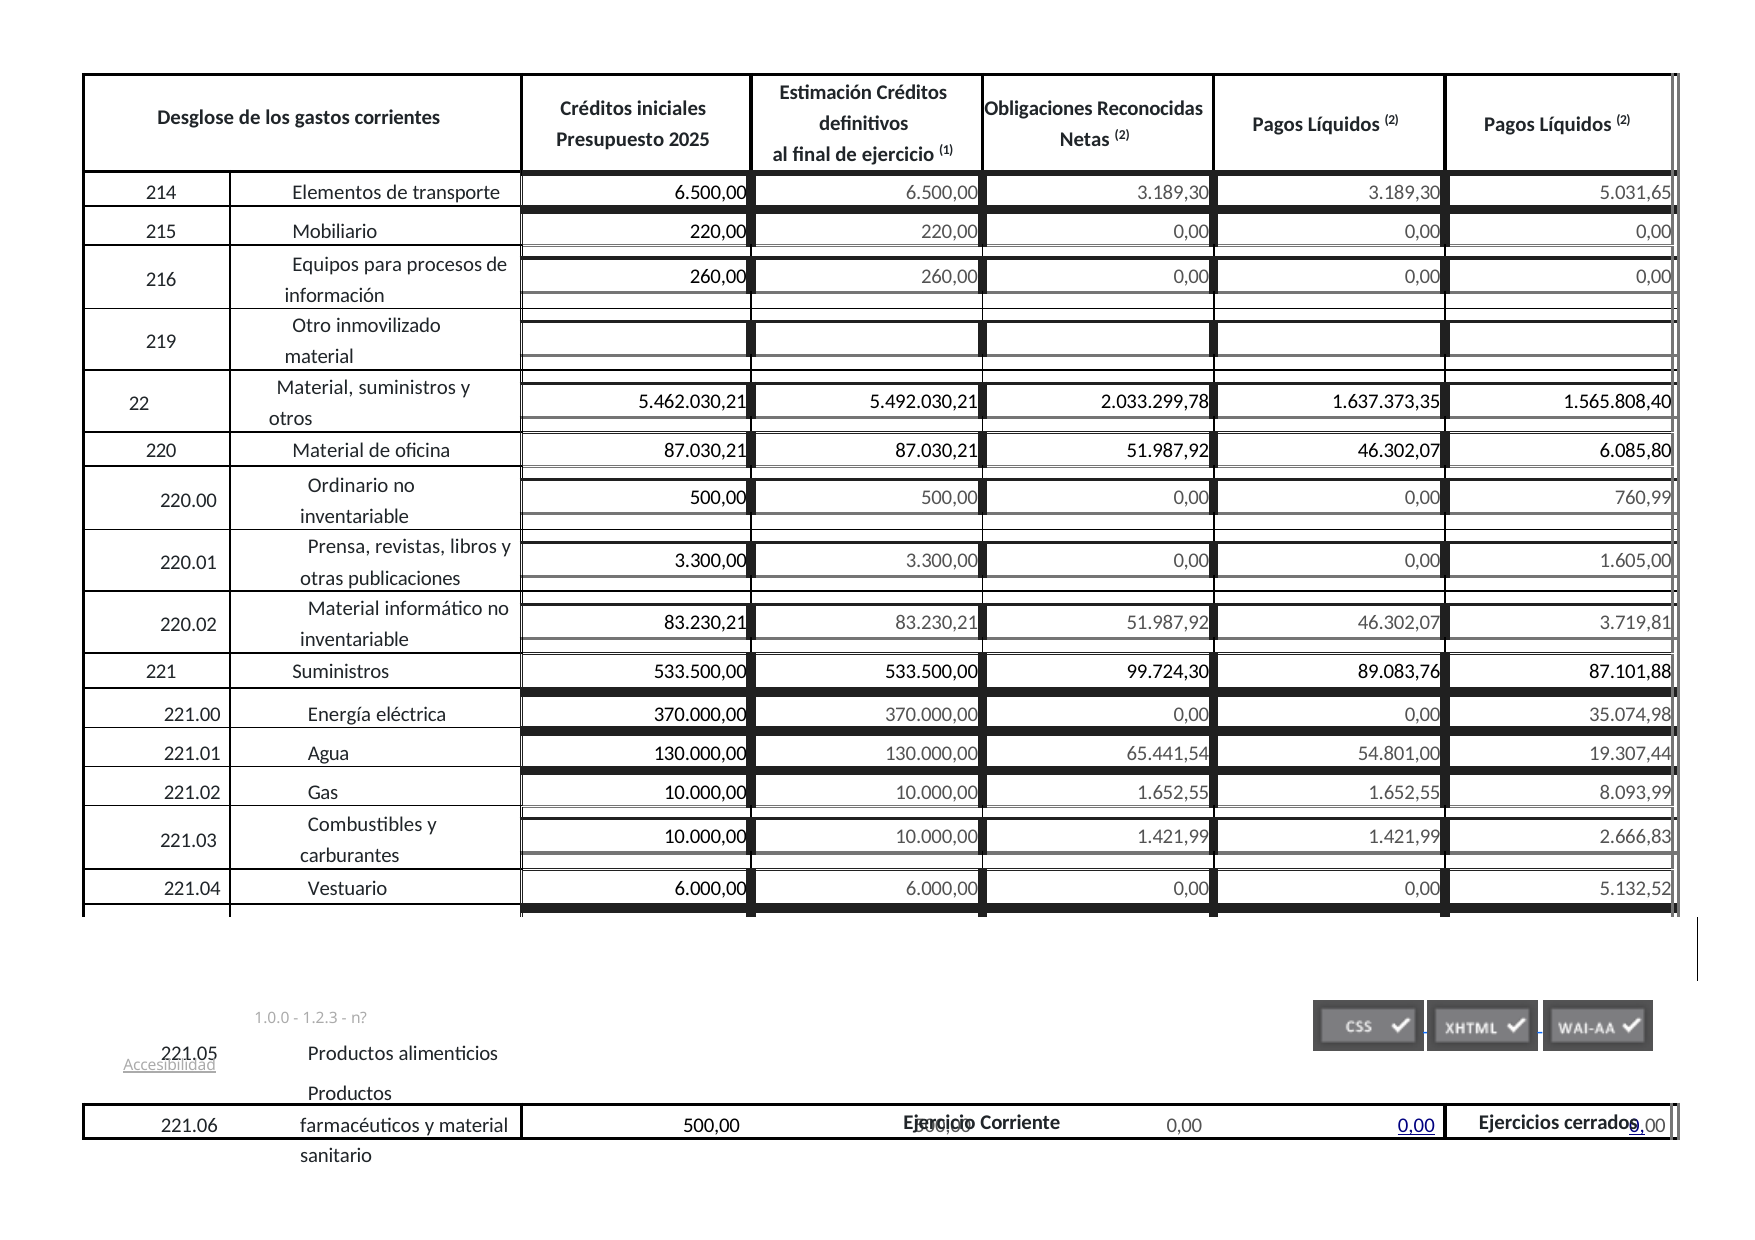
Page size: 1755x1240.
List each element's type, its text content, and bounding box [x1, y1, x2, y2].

table_cell Agua [231, 728, 520, 766]
table_cell [523, 855, 750, 868]
table_cell 22 [85, 371, 229, 431]
table_cell 3.189,30 [1218, 176, 1440, 205]
table_cell [752, 419, 982, 431]
text Productos [308, 1080, 499, 1103]
table_cell 5.462.030,21 [523, 385, 746, 416]
table_cell [1218, 913, 1440, 917]
table_cell [983, 294, 1213, 307]
table_cell [983, 357, 1213, 369]
table_cell [752, 578, 982, 590]
table_cell [1215, 640, 1444, 652]
table_cell 1.421,99 [1218, 820, 1440, 851]
table_cell 130.000,00 [523, 736, 746, 766]
table_cell [752, 855, 982, 868]
table_cell 2.666,83 [1450, 820, 1671, 851]
table_cell [752, 468, 982, 478]
table_header [60, 1103, 82, 1137]
table_cell [1446, 294, 1671, 307]
table_cell 6.000,00 [523, 871, 746, 903]
table_cell 0,00 [1218, 481, 1440, 512]
table_cell [1215, 371, 1444, 382]
table_cell [752, 530, 982, 541]
table_cell Créditos iniciales Presupuesto 2025 [523, 76, 749, 170]
table_cell 533.500,00 [756, 655, 978, 687]
table_cell [752, 247, 982, 256]
table_cell [1446, 309, 1671, 320]
table_cell Pagos Líquidos (2) [1215, 76, 1443, 170]
table_cell [1215, 855, 1444, 868]
table_cell [231, 905, 520, 917]
table_cell Pagos Líquidos (2) [1447, 76, 1671, 170]
table_cell Combustibles y carburantes [231, 806, 520, 868]
table_cell 500,00 [523, 481, 746, 512]
table_cell Material, suministros y otros [231, 371, 520, 431]
table_cell Vestuario [231, 870, 520, 903]
table_cell 51.987,92 [987, 434, 1209, 465]
table_cell Accesibilidad [84, 1054, 161, 1074]
table_cell 216 [85, 246, 229, 307]
table_cell [983, 468, 1213, 478]
table_cell 10.000,00 [523, 775, 746, 805]
table_cell [1215, 357, 1444, 369]
table_cell 10.000,00 [523, 820, 746, 851]
table_cell 6.500,00 [523, 176, 746, 205]
table_cell 87.030,21 [523, 434, 746, 465]
table_cell [1446, 419, 1671, 431]
table_cell 219 [85, 309, 229, 369]
table_cell [1215, 309, 1444, 320]
table_cell 87.030,21 [756, 434, 978, 465]
table_cell [983, 309, 1213, 320]
table_cell Estimación Créditos definitivos al final de ejercicio (1) [753, 76, 981, 170]
table_cell 221.00 [85, 689, 229, 726]
table_cell 0,00 [1218, 214, 1440, 244]
table_cell [1215, 530, 1444, 541]
table_cell 87.101,88 [1450, 655, 1671, 687]
table_cell [983, 419, 1213, 431]
table_cell 65.441,54 [987, 736, 1209, 766]
table_cell 99.724,30 [987, 655, 1209, 687]
table_cell 51.987,92 [987, 606, 1209, 637]
table_cell 54.801,00 [1218, 736, 1440, 766]
table_cell [752, 309, 982, 320]
table_cell [523, 357, 750, 369]
table_cell Material informático no inventariable [231, 592, 520, 652]
table_cell 3.300,00 [523, 544, 746, 575]
table_cell Suministros [231, 654, 520, 687]
table_cell [85, 905, 229, 917]
table_cell [1446, 371, 1671, 382]
table_cell 0,00 [1218, 260, 1440, 291]
table_cell [523, 640, 750, 652]
table_cell [60, 1054, 83, 1074]
table_cell [523, 592, 750, 603]
table_cell [1218, 323, 1440, 354]
table_cell [523, 468, 750, 478]
table_cell Otro inmovilizado material [231, 309, 520, 369]
table_cell 0,00 [1450, 260, 1671, 291]
table_cell [1214, 1054, 1445, 1074]
table_cell [983, 640, 1213, 652]
table_cell [1680, 903, 1697, 917]
table_cell Obligaciones Reconocidas Netas (2) [984, 76, 1212, 170]
table_cell [983, 247, 1213, 256]
table_cell [1215, 515, 1444, 528]
table_header Ejercicio Corriente [523, 1106, 1443, 1116]
table_cell [1215, 808, 1444, 817]
table_cell [752, 808, 982, 817]
table_cell 46.302,07 [1218, 434, 1440, 465]
table_cell 1.605,00 [1450, 544, 1671, 575]
table_cell Gas [231, 767, 520, 805]
table_cell 3.719,81 [1450, 606, 1671, 637]
table_cell [756, 323, 978, 354]
table_cell 1.421,99 [987, 820, 1209, 851]
table_header [60, 73, 82, 903]
table_cell [523, 808, 750, 817]
table_cell 6.000,00 [756, 871, 978, 903]
table_cell [1675, 1054, 1697, 1074]
table_cell 0,00 [987, 544, 1209, 575]
table_header Ejercicios cerrados [1447, 1106, 1670, 1137]
table_cell [752, 515, 982, 528]
table_cell [60, 903, 82, 917]
table_cell [1446, 640, 1671, 652]
table_cell 1.637.373,35 [1218, 385, 1440, 416]
table_cell 6.500,00 [756, 176, 978, 205]
table_cell 1.652,55 [1218, 775, 1440, 805]
table_cell Ordinario no inventariable [231, 467, 520, 528]
table_cell 220,00 [523, 214, 746, 244]
table_cell 0,00 [1450, 214, 1671, 244]
table_cell 130.000,00 [756, 736, 978, 766]
table_cell [752, 592, 982, 603]
table_cell 220 [85, 433, 229, 465]
table_cell 0,00 [987, 260, 1209, 291]
table_cell [752, 357, 982, 369]
table_cell [1446, 357, 1671, 369]
table_cell 0,00 [1218, 871, 1440, 903]
table_cell 260,00 [523, 260, 746, 291]
table_cell 533.500,00 [523, 655, 746, 687]
table_header [1680, 73, 1697, 903]
table_header [1680, 1103, 1697, 1137]
table_cell [523, 578, 750, 590]
table_cell Equipos para procesos de información [231, 246, 520, 307]
table_cell Mobiliario [231, 207, 520, 244]
table_cell [1446, 808, 1671, 817]
text 221.05 Productos alimenticios [161, 1044, 499, 1065]
table_cell 8.093,99 [1450, 775, 1671, 805]
table_cell Energía eléctrica [231, 689, 520, 726]
table_cell 221 [85, 654, 229, 687]
table_cell 5.031,65 [1450, 176, 1671, 205]
text 221.06 farmacéuticos y material 500,00 500,00 0,00 0,00 0,00 [523, 1116, 1443, 1137]
table_cell 3.189,30 [987, 176, 1209, 205]
table_cell 0,00 [1218, 697, 1440, 726]
table_cell [523, 530, 750, 541]
table_cell [1215, 419, 1444, 431]
table_cell [1446, 247, 1671, 256]
table_cell [1446, 592, 1671, 603]
table_cell 0,00 [987, 871, 1209, 903]
table_cell 0,00 [987, 214, 1209, 244]
table_cell [1446, 578, 1671, 590]
table_cell 220.01 [85, 530, 229, 590]
text sanitario [300, 1143, 1666, 1168]
table_cell [983, 855, 1213, 868]
table_header Desglose de los gastos corrientes [85, 76, 520, 170]
table_cell 760,99 [1450, 481, 1671, 512]
table_cell 5.132,52 [1450, 871, 1671, 903]
table_cell [523, 309, 750, 320]
table_cell 215 [85, 207, 229, 244]
table_cell [751, 1054, 982, 1074]
table_cell [1446, 515, 1671, 528]
table_cell [756, 913, 978, 917]
table_cell [983, 371, 1213, 382]
table_cell [523, 371, 750, 382]
table_cell [983, 808, 1213, 817]
table_cell 221.03 [85, 806, 229, 868]
table_cell 0,00 [987, 697, 1209, 726]
table_cell 221.04 [85, 870, 229, 903]
table_cell 46.302,07 [1218, 606, 1440, 637]
table_cell [752, 640, 982, 652]
table_cell 1.0.0 - 1.2.3 - n? [499, 1054, 521, 1074]
table_cell 370.000,00 [523, 697, 746, 726]
table_cell Prensa, revistas, libros y otras publicaciones [231, 530, 520, 590]
table_cell 220.00 [85, 467, 229, 528]
table_cell 89.083,76 [1218, 655, 1440, 687]
table_cell 10.000,00 [756, 775, 978, 805]
table_cell Elementos de transporte [231, 173, 520, 205]
table_cell 220,00 [756, 214, 978, 244]
table_cell [1446, 855, 1671, 868]
table_cell 83.230,21 [756, 606, 978, 637]
text 221.06 farmacéuticos y material 500,00 500,00 0,00 0,00 0,00 [161, 1116, 520, 1137]
table_cell [1215, 592, 1444, 603]
table_cell [752, 294, 982, 307]
table_cell 10.000,00 [756, 820, 978, 851]
table_cell [982, 1054, 1214, 1074]
table_cell [523, 323, 746, 354]
table_cell 2.033.299,78 [987, 385, 1209, 416]
table_cell [983, 515, 1213, 528]
table_cell [1215, 468, 1444, 478]
table_cell [983, 530, 1213, 541]
table_cell [983, 578, 1213, 590]
table_cell [1450, 913, 1671, 917]
table_cell [523, 419, 750, 431]
table_cell [523, 913, 746, 917]
table_cell [752, 371, 982, 382]
table_cell 1.565.808,40 [1450, 385, 1671, 416]
table_cell [521, 1054, 751, 1074]
table_cell 35.074,98 [1450, 697, 1671, 726]
table_cell 221.02 [85, 767, 229, 805]
table_header [85, 1106, 520, 1137]
table_cell 19.307,44 [1450, 736, 1671, 766]
table_cell [983, 592, 1213, 603]
table_cell 83.230,21 [523, 606, 746, 637]
table_cell [1446, 530, 1671, 541]
table_cell [523, 247, 750, 256]
table_cell 500,00 [756, 481, 978, 512]
table_cell [1215, 294, 1444, 307]
table_cell 0,00 [987, 481, 1209, 512]
table_cell 260,00 [756, 260, 978, 291]
table_cell 221.01 [85, 728, 229, 766]
table_cell [1450, 323, 1671, 354]
table_cell 3.300,00 [756, 544, 978, 575]
table_cell 6.085,80 [1450, 434, 1671, 465]
table_cell Material de oficina [231, 433, 520, 465]
table_cell 370.000,00 [756, 697, 978, 726]
table_cell 214 [85, 173, 229, 205]
table_cell 0,00 [1218, 544, 1440, 575]
table_cell [1445, 1054, 1675, 1074]
table_cell [523, 294, 750, 307]
table_cell [987, 913, 1209, 917]
table_cell [1215, 578, 1444, 590]
table_cell 220.02 [85, 592, 229, 652]
table_cell 1.652,55 [987, 775, 1209, 805]
table_cell [1446, 468, 1671, 478]
text 221.06 farmacéuticos y material 500,00 500,00 0,00 0,00 0,00 [1447, 1116, 1666, 1137]
table_cell 5.492.030,21 [756, 385, 978, 416]
table_cell [987, 323, 1209, 354]
table_cell [1215, 247, 1444, 256]
table_cell [523, 515, 750, 528]
